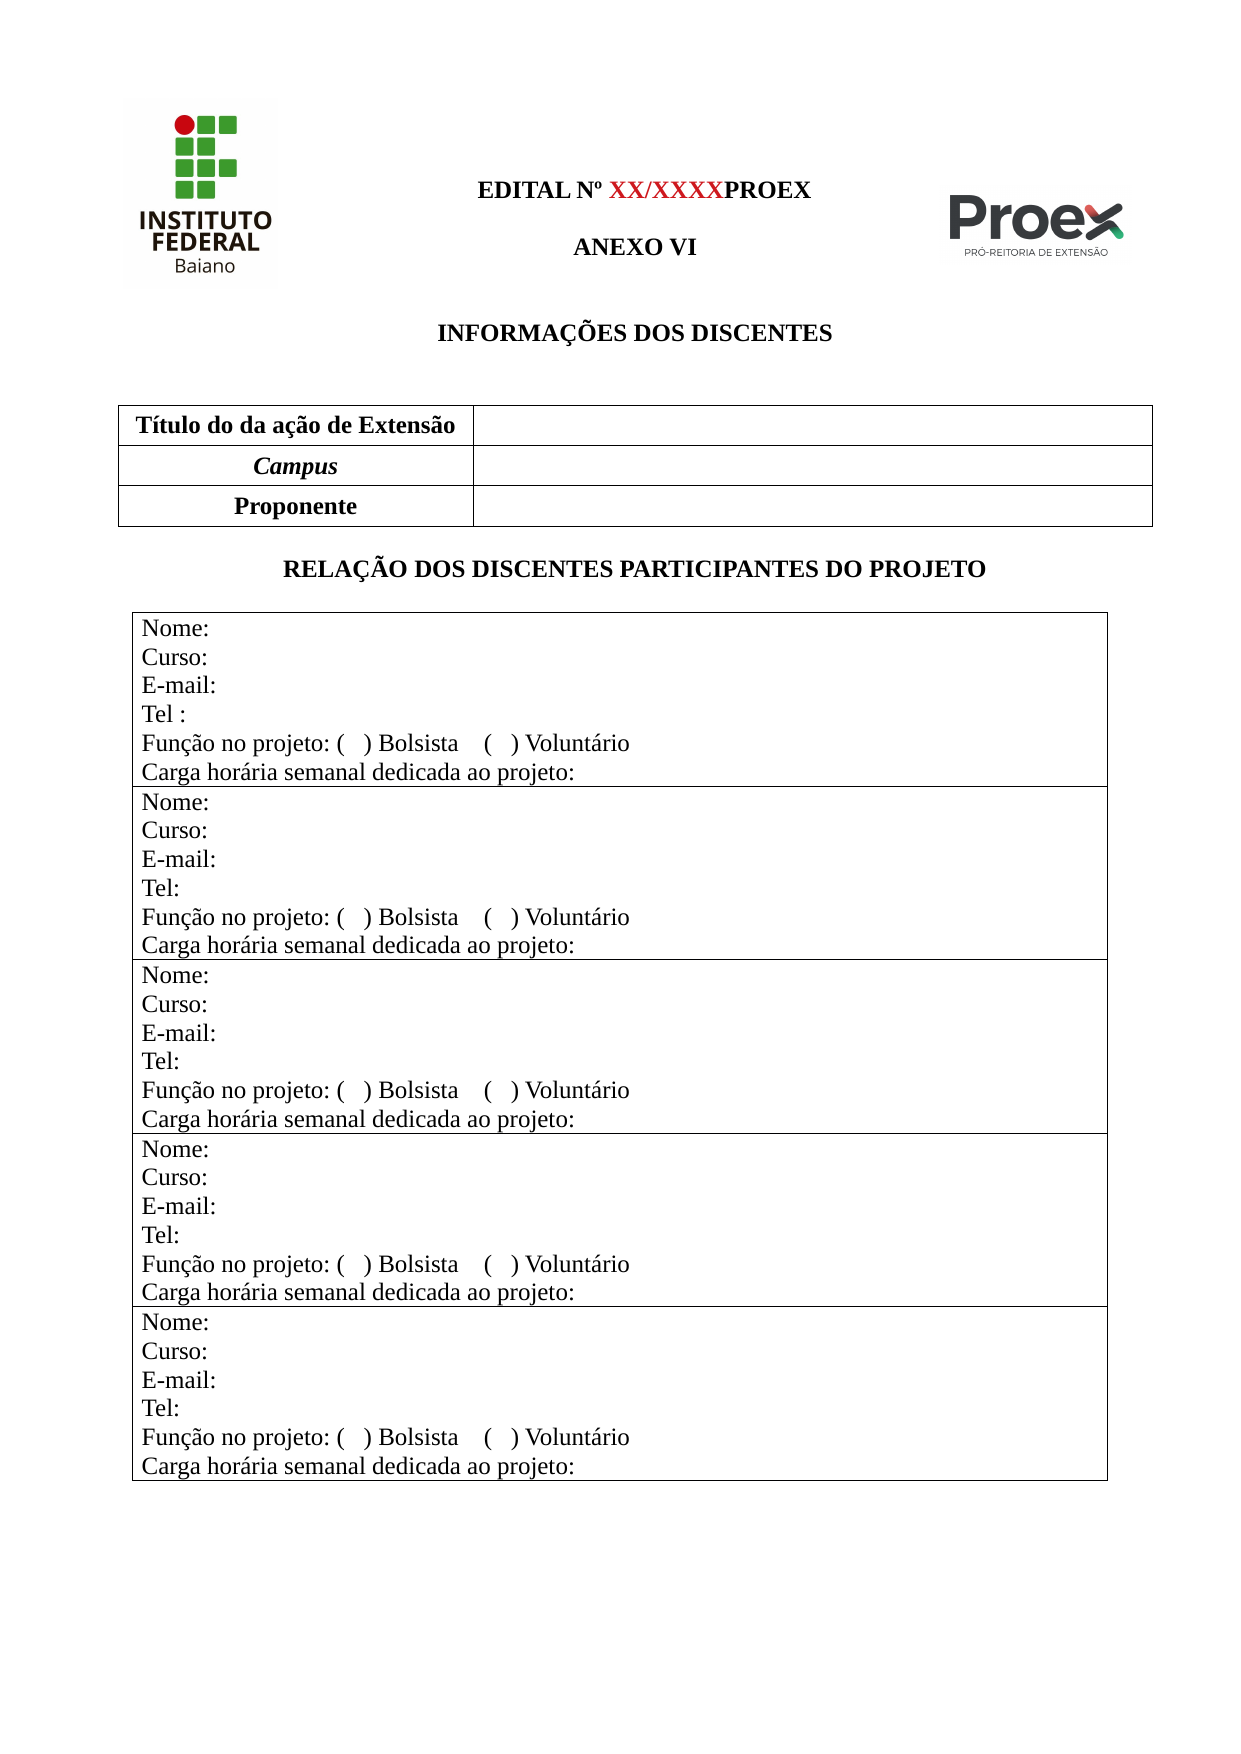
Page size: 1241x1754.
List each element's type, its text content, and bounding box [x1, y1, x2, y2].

text RELAÇÃO DOS DISCENTES PARTICIPANTES DO PROJETO [118, 554, 1152, 583]
picture [122, 98, 279, 289]
table_cell Nome: Curso: E-mail: Tel: Função no projeto: ( ) Bolsista ( ) Voluntário Carga horária semanal dedicada ao projeto: [133, 1134, 1107, 1306]
table_header [474, 406, 1152, 445]
table_cell Nome: Curso: E-mail: Tel: Função no projeto: ( ) Bolsista ( ) Voluntário Carga horária semanal dedicada ao projeto: [133, 1307, 1107, 1480]
table_cell [474, 486, 1152, 526]
table_cell Campus [119, 446, 473, 485]
table_cell Nome: Curso: E-mail: Tel: Função no projeto: ( ) Bolsista ( ) Voluntário Carga horária semanal dedicada ao projeto: [133, 787, 1107, 959]
table_cell Nome: Curso: E-mail: Tel: Função no projeto: ( ) Bolsista ( ) Voluntário Carga horária semanal dedicada ao projeto: [133, 960, 1107, 1133]
table_cell [474, 446, 1152, 485]
table_header Nome: Curso: E-mail: Tel : Função no projeto: ( ) Bolsista ( ) Voluntário Carga horária semanal dedicada ao projeto: [133, 613, 1107, 786]
table_header Título do da ação de Extensão [119, 406, 473, 445]
table_cell Proponente [119, 486, 473, 526]
picture [938, 185, 1132, 265]
